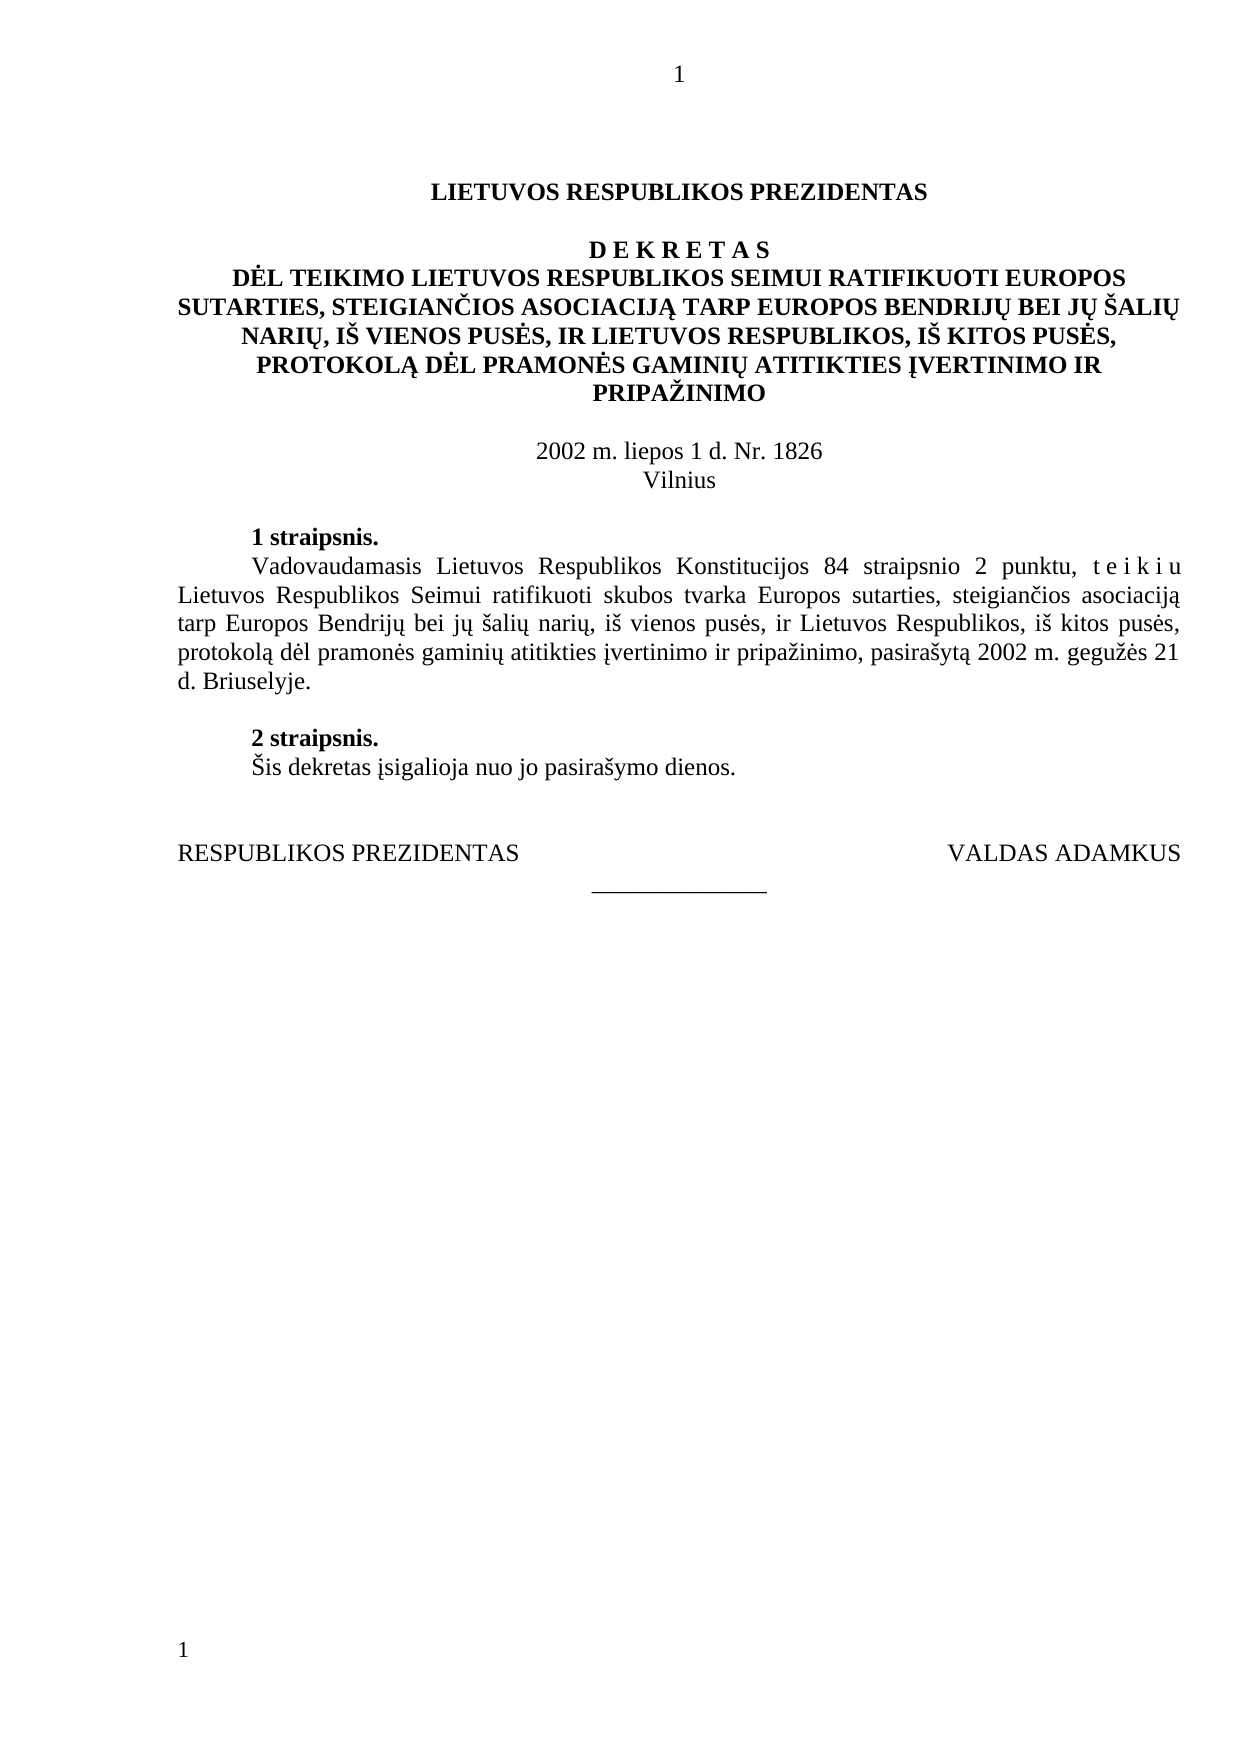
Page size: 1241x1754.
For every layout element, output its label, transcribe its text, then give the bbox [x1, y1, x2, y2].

text LIETUVOS RESPUBLIKOS PREZIDENTAS [177, 177, 1181, 206]
text D E K R E T A S [177, 235, 1181, 263]
text 2002 m. liepos 1 d. Nr. 1826 [177, 436, 1181, 465]
text Vilnius [177, 465, 1181, 493]
text Vadovaudamasis Lietuvos Respublikos Konstitucijos 84 straipsnio 2 punktu, teikiu Lietuvos Respublikos Seimui ratifikuoti skubos tvarka Europos sutarties, steigiančios asociaciją tarp Europos Bendrijų bei jų šalių narių, iš vienos pusės, ir Lietuvos Respublikos, iš kitos pusės, protokolą dėl pramonės gaminių atitikties įvertinimo ir pripažinimo, pasirašytą 2002 m. gegužės 21 d. Briuselyje. [177, 551, 1181, 695]
text DĖL TEIKIMO LIETUVOS RESPUBLIKOS SEIMUI RATIFIKUOTI EUROPOS SUTARTIES, STEIGIANČIOS ASOCIACIJĄ TARP EUROPOS BENDRIJŲ BEI JŲ ŠALIŲ NARIŲ, IŠ VIENOS PUSĖS, IR LIETUVOS RESPUBLIKOS, IŠ KITOS PUSĖS, PROTOKOLĄ DĖL PRAMONĖS GAMINIŲ ATITIKTIES ĮVERTINIMO IR PRIPAŽINIMO [177, 263, 1181, 407]
text 2 straipsnis. [177, 723, 1181, 752]
text RESPUBLIKOS PREZIDENTAS VALDAS ADAMKUS [177, 838, 1181, 867]
text 1 straipsnis. [177, 522, 1181, 551]
text ______________ [177, 867, 1181, 896]
text Šis dekretas įsigalioja nuo jo pasirašymo dienos. [177, 752, 1181, 781]
